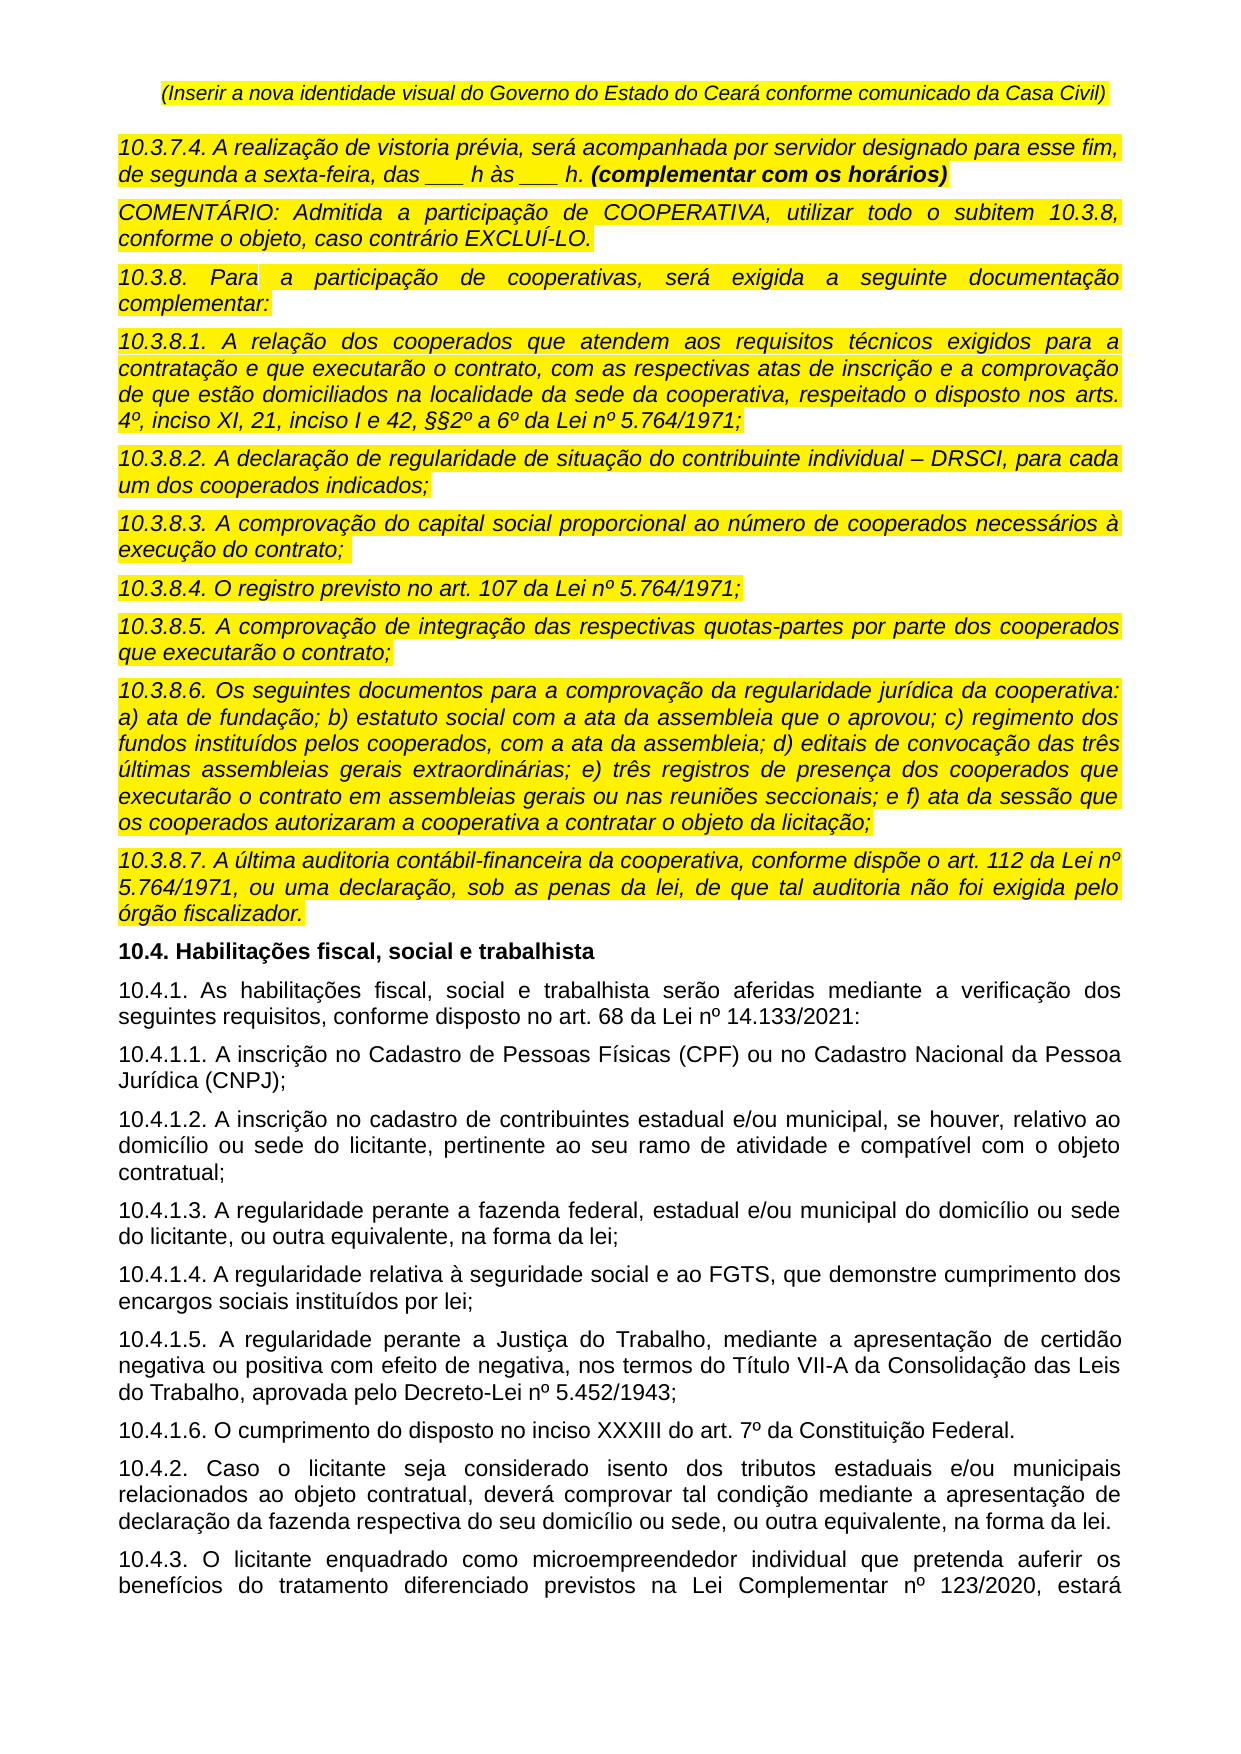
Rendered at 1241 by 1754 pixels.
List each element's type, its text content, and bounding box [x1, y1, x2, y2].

text 10.3.8.3. A comprovação do capital social proporcional ao número de cooperados necessários à execução do contrato; [118, 510, 1122, 563]
text 10.4. Habilitações fiscal, social e trabalhista [118, 938, 1122, 965]
text 10.3.8.2. A declaração de regularidade de situação do contribuinte individual – DRSCI, para cada um dos cooperados indicados; [118, 445, 1122, 498]
text 10.4.2. Caso o licitante seja considerado isento dos tributos estaduais e/ou municipais relacionados ao objeto contratual, deverá comprovar tal condição mediante a apresentação de declaração da fazenda respectiva do seu domicílio ou sede, ou outra equivalente, na forma da lei. [118, 1455, 1122, 1534]
text 10.4.1. As habilitações fiscal, social e trabalhista serão aferidas mediante a verificação dos seguintes requisitos, conforme disposto no art. 68 da Lei nº 14.133/2021: [118, 977, 1122, 1029]
text 10.3.7.4. A realização de vistoria prévia, será acompanhada por servidor designado para esse fim, de segunda a sexta-feira, das ___ h às ___ h. (complementar com os horários) [118, 134, 1122, 187]
text 10.4.1.6. O cumprimento do disposto no inciso XXXIII do art. 7º da Constituição Federal. [118, 1417, 1122, 1443]
text 10.3.8.5. A comprovação de integração das respectivas quotas-partes por parte dos cooperados que executarão o contrato; [118, 613, 1122, 666]
text 10.3.8. Para a participação de cooperativas, será exigida a seguinte documentação complementar: [118, 263, 1122, 316]
text 10.3.8.4. O registro previsto no art. 107 da Lei nº 5.764/1971; [118, 574, 1122, 601]
text COMENTÁRIO: Admitida a participação de COOPERATIVA, utilizar todo o subitem 10.3.8, conforme o objeto, caso contrário EXCLUÍ-LO. [118, 199, 1122, 252]
text 10.4.1.5. A regularidade perante a Justiça do Trabalho, mediante a apresentação de certidão negativa ou positiva com efeito de negativa, nos termos do Título VII-A da Consolidação das Leis do Trabalho, aprovada pelo Decreto-Lei nº 5.452/1943; [118, 1326, 1122, 1405]
text 10.4.1.3. A regularidade perante a fazenda federal, estadual e/ou municipal do domicílio ou sede do licitante, ou outra equivalente, na forma da lei; [118, 1197, 1122, 1249]
text 10.4.1.2. A inscrição no cadastro de contribuintes estadual e/ou municipal, se houver, relativo ao domicílio ou sede do licitante, pertinente ao seu ramo de atividade e compatível com o objeto contratual; [118, 1106, 1122, 1185]
text 10.4.3. O licitante enquadrado como microempreendedor individual que pretenda auferir os benefícios do tratamento diferenciado previstos na Lei Complementar nº 123/2020, estará [118, 1546, 1122, 1599]
text 10.4.1.4. A regularidade relativa à seguridade social e ao FGTS, que demonstre cumprimento dos encargos sociais instituídos por lei; [118, 1261, 1122, 1314]
text 10.3.8.6. Os seguintes documentos para a comprovação da regularidade jurídica da cooperativa: a) ata de fundação; b) estatuto social com a ata da assembleia que o aprovou; c) regimento dos fundos instituídos pelos cooperados, com a ata da assembleia; d) editais de convocação das três últimas assembleias gerais extraordinárias; e) três registros de presença dos cooperados que executarão o contrato em assembleias gerais ou nas reuniões seccionais; e f) ata da sessão que os cooperados autorizaram a cooperativa a contratar o objeto da licitação; [118, 677, 1122, 836]
text 10.3.8.1. A relação dos cooperados que atendem aos requisitos técnicos exigidos para a contratação e que executarão o contrato, com as respectivas atas de inscrição e a comprovação de que estão domiciliados na localidade da sede da cooperativa, respeitado o disposto nos arts. 4º, inciso XI, 21, inciso I e 42, §§2º a 6º da Lei nº 5.764/1971; [118, 328, 1122, 433]
text 10.3.8.7. A última auditoria contábil-financeira da cooperativa, conforme dispõe o art. 112 da Lei nº 5.764/1971, ou uma declaração, sob as penas da lei, de que tal auditoria não foi exigida pelo órgão fiscalizador. [118, 847, 1122, 926]
text 10.4.1.1. A inscrição no Cadastro de Pessoas Físicas (CPF) ou no Cadastro Nacional da Pessoa Jurídica (CNPJ); [118, 1041, 1122, 1094]
